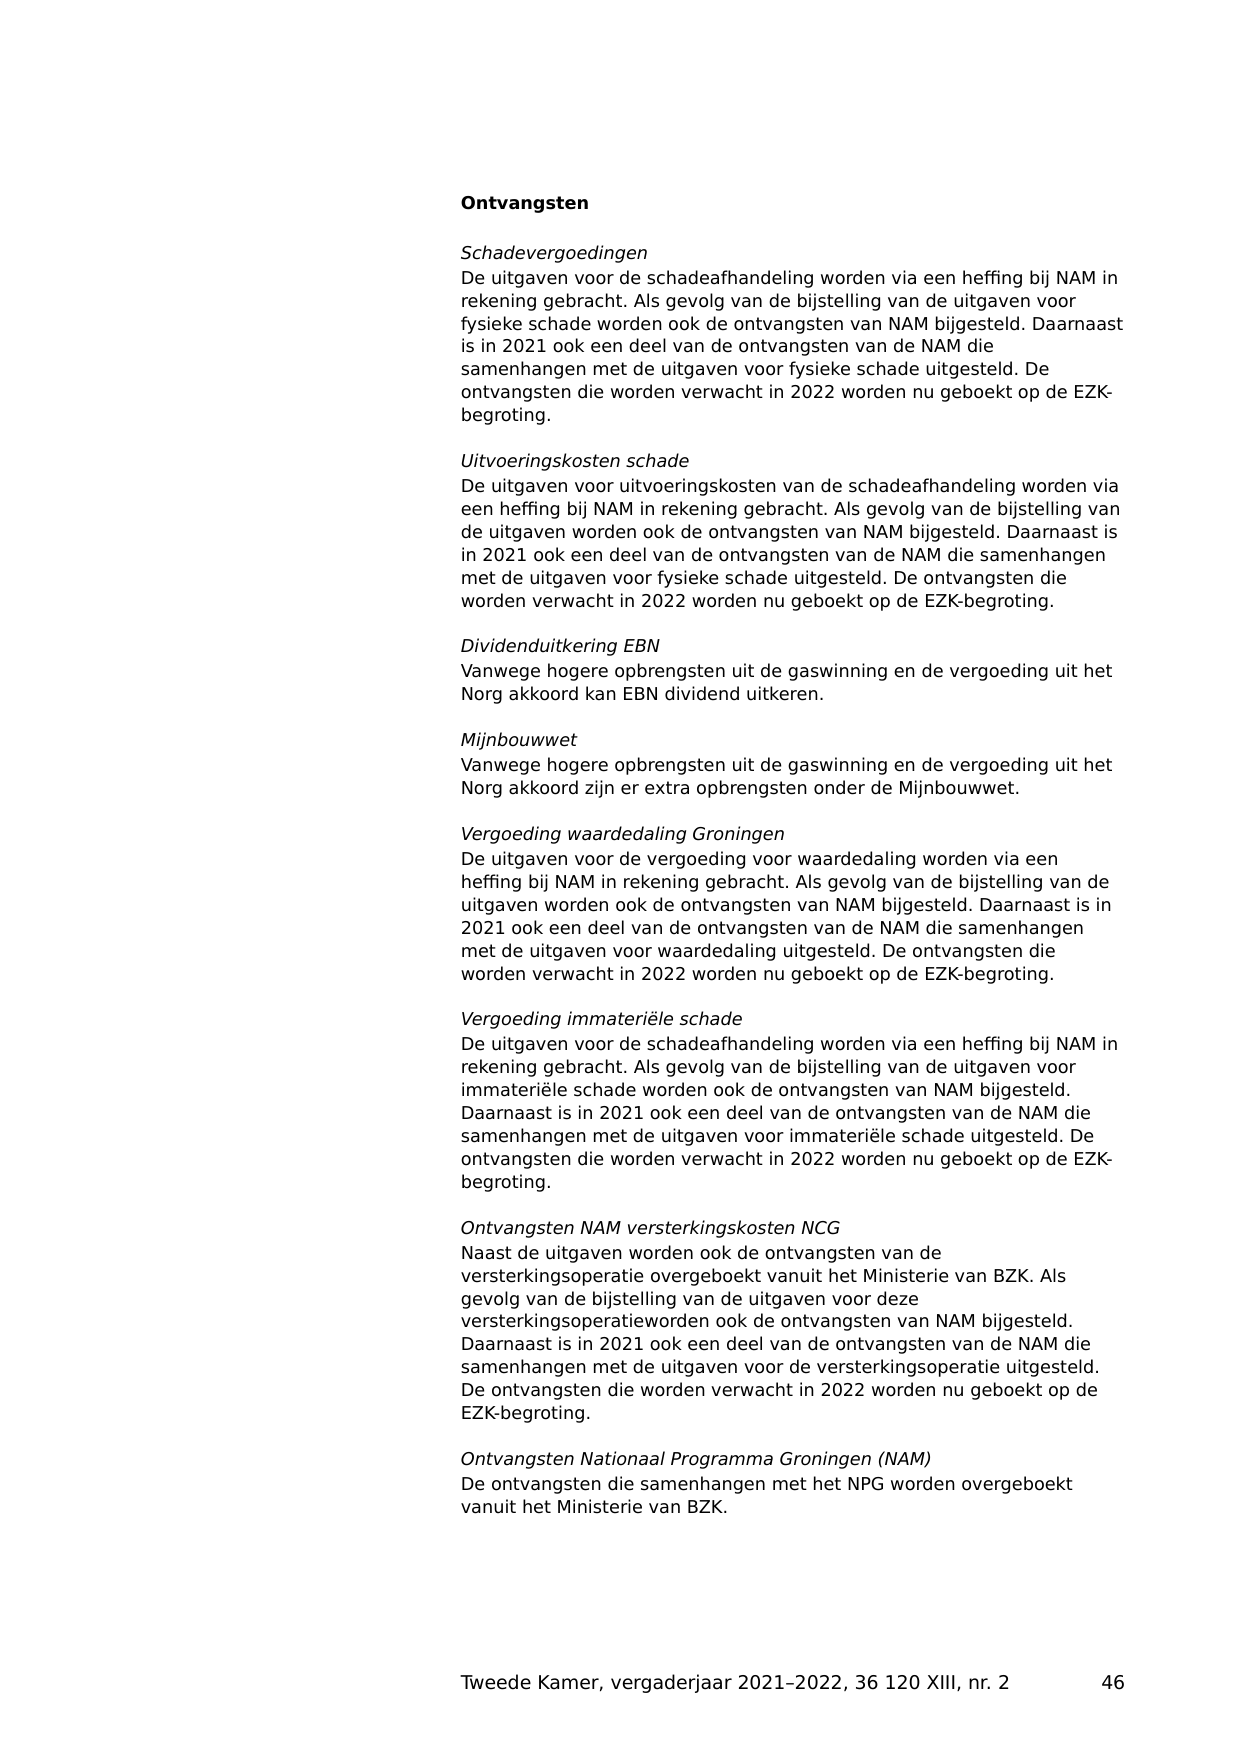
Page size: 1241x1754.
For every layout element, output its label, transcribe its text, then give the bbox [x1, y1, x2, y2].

text Vergoeding waardedaling Groningen [461, 822, 1125, 845]
text De uitgaven voor de schadeafhandeling worden via een heffing bij NAM in rekening gebracht. Als gevolg van de bijstelling van de uitgaven voor fysieke schade worden ook de ontvangsten van NAM bijgesteld. Daarnaast is in 2021 ook een deel van de ontvangsten van de NAM die samenhangen met de uitgaven voor fysieke schade uitgesteld. De ontvangsten die worden verwacht in 2022 worden nu geboekt op de EZK-begroting. [461, 266, 1125, 426]
text De ontvangsten die samenhangen met het NPG worden overgeboekt vanuit het Ministerie van BZK. [461, 1472, 1125, 1518]
text Vanwege hogere opbrengsten uit de gaswinning en de vergoeding uit het Norg akkoord kan EBN dividend uitkeren. [461, 659, 1125, 705]
text Ontvangsten NAM versterkingskosten NCG [461, 1216, 1125, 1239]
text De uitgaven voor de vergoeding voor waardedaling worden via een heffing bij NAM in rekening gebracht. Als gevolg van de bijstelling van de uitgaven worden ook de ontvangsten van NAM bijgesteld. Daarnaast is in 2021 ook een deel van de ontvangsten van de NAM die samenhangen met de uitgaven voor waardedaling uitgesteld. De ontvangsten die worden verwacht in 2022 worden nu geboekt op de EZK-begroting. [461, 847, 1125, 984]
text Naast de uitgaven worden ook de ontvangsten van de versterkingsoperatie overgeboekt vanuit het Ministerie van BZK. Als gevolg van de bijstelling van de uitgaven voor deze versterkingsoperatieworden ook de ontvangsten van NAM bijgesteld. Daarnaast is in 2021 ook een deel van de ontvangsten van de NAM die samenhangen met de uitgaven voor de versterkingsoperatie uitgesteld. De ontvangsten die worden verwacht in 2022 worden nu geboekt op de EZK-begroting. [461, 1241, 1125, 1424]
text Mijnbouwwet [461, 728, 1125, 751]
text Ontvangsten [461, 191, 1125, 214]
text De uitgaven voor uitvoeringskosten van de schadeafhandeling worden via een heffing bij NAM in rekening gebracht. Als gevolg van de bijstelling van de uitgaven worden ook de ontvangsten van NAM bijgesteld. Daarnaast is in 2021 ook een deel van de ontvangsten van de NAM die samenhangen met de uitgaven voor fysieke schade uitgesteld. De ontvangsten die worden verwacht in 2022 worden nu geboekt op de EZK-begroting. [461, 474, 1125, 612]
text Schadevergoedingen [461, 241, 1125, 264]
text De uitgaven voor de schadeafhandeling worden via een heffing bij NAM in rekening gebracht. Als gevolg van de bijstelling van de uitgaven voor immateriële schade worden ook de ontvangsten van NAM bijgesteld. Daarnaast is in 2021 ook een deel van de ontvangsten van de NAM die samenhangen met de uitgaven voor immateriële schade uitgesteld. De ontvangsten die worden verwacht in 2022 worden nu geboekt op de EZK-begroting. [461, 1032, 1125, 1193]
text Dividenduitkering EBN [461, 634, 1125, 657]
text Vergoeding immateriële schade [461, 1007, 1125, 1030]
text Ontvangsten Nationaal Programma Groningen (NAM) [461, 1447, 1125, 1470]
text Vanwege hogere opbrengsten uit de gaswinning en de vergoeding uit het Norg akkoord zijn er extra opbrengsten onder de Mijnbouwwet. [461, 753, 1125, 799]
text Uitvoeringskosten schade [461, 449, 1125, 472]
